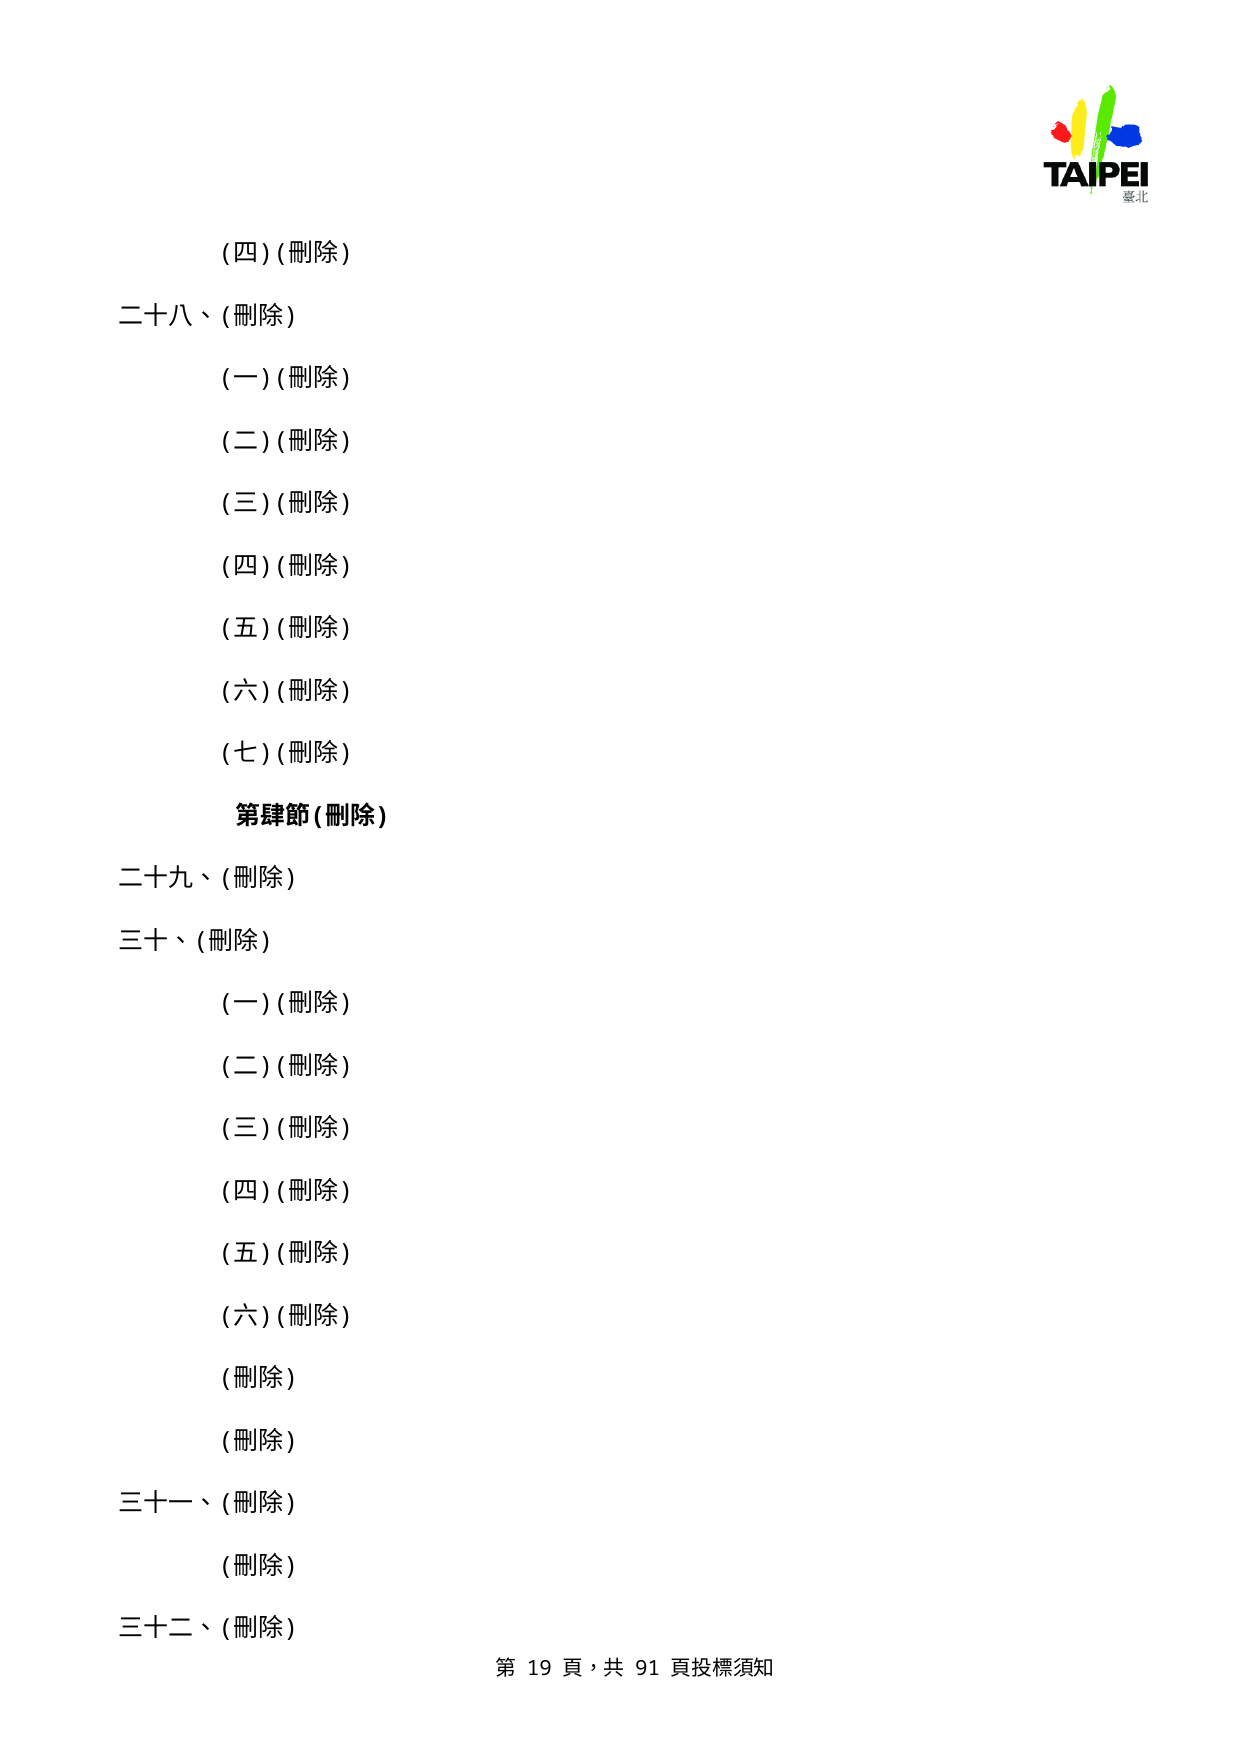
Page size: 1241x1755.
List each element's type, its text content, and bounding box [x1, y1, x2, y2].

text (二)(刪除) [218, 397, 1152, 459]
text (四)(刪除) [218, 1147, 1152, 1209]
text (四)(刪除) [218, 522, 1152, 584]
text 二十八、(刪除) [118, 272, 1152, 334]
text (二)(刪除) [218, 1022, 1152, 1084]
text 三十一、(刪除) [118, 1459, 1152, 1522]
text (一)(刪除) [218, 959, 1152, 1022]
text (七)(刪除) [218, 709, 1152, 772]
text (刪除) [218, 1397, 1152, 1459]
text (三)(刪除) [218, 1084, 1152, 1147]
text (四)(刪除) [218, 209, 1152, 272]
text (一)(刪除) [218, 334, 1152, 397]
text (六)(刪除) [218, 1272, 1152, 1334]
text 二十九、(刪除) [118, 834, 1152, 897]
text (五)(刪除) [218, 1209, 1152, 1272]
text (六)(刪除) [218, 647, 1152, 709]
text (刪除) [218, 1522, 1152, 1584]
text (三)(刪除) [218, 459, 1152, 522]
text 三十二、(刪除) [118, 1584, 1152, 1647]
text 第肆節(刪除) [235, 772, 1152, 834]
text 三十、(刪除) [118, 897, 1152, 959]
text (刪除) [218, 1334, 1152, 1397]
text (五)(刪除) [218, 584, 1152, 647]
